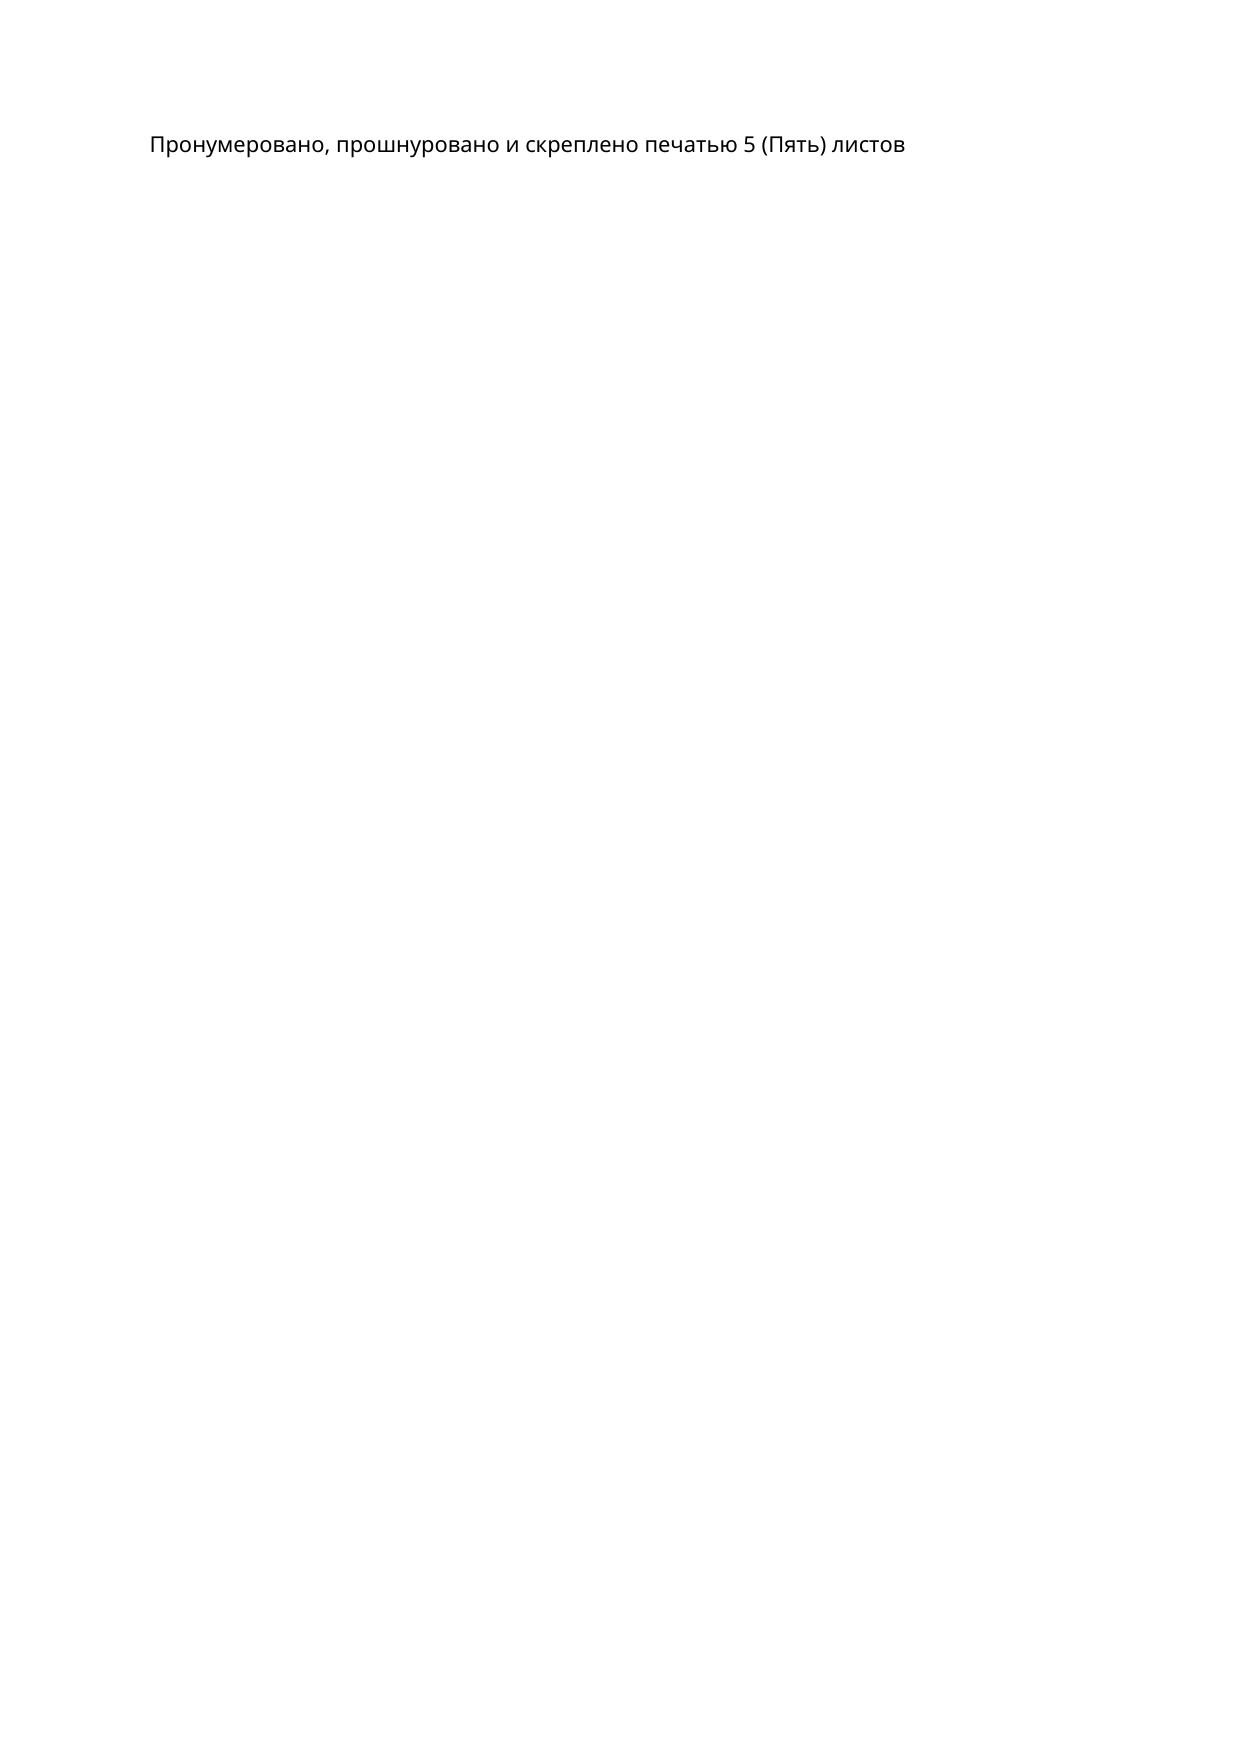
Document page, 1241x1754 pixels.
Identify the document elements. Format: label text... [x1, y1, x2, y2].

text Пронумеровано, прошнуровано и скреплено печатью 5 (Пять) листов [149, 130, 1033, 158]
